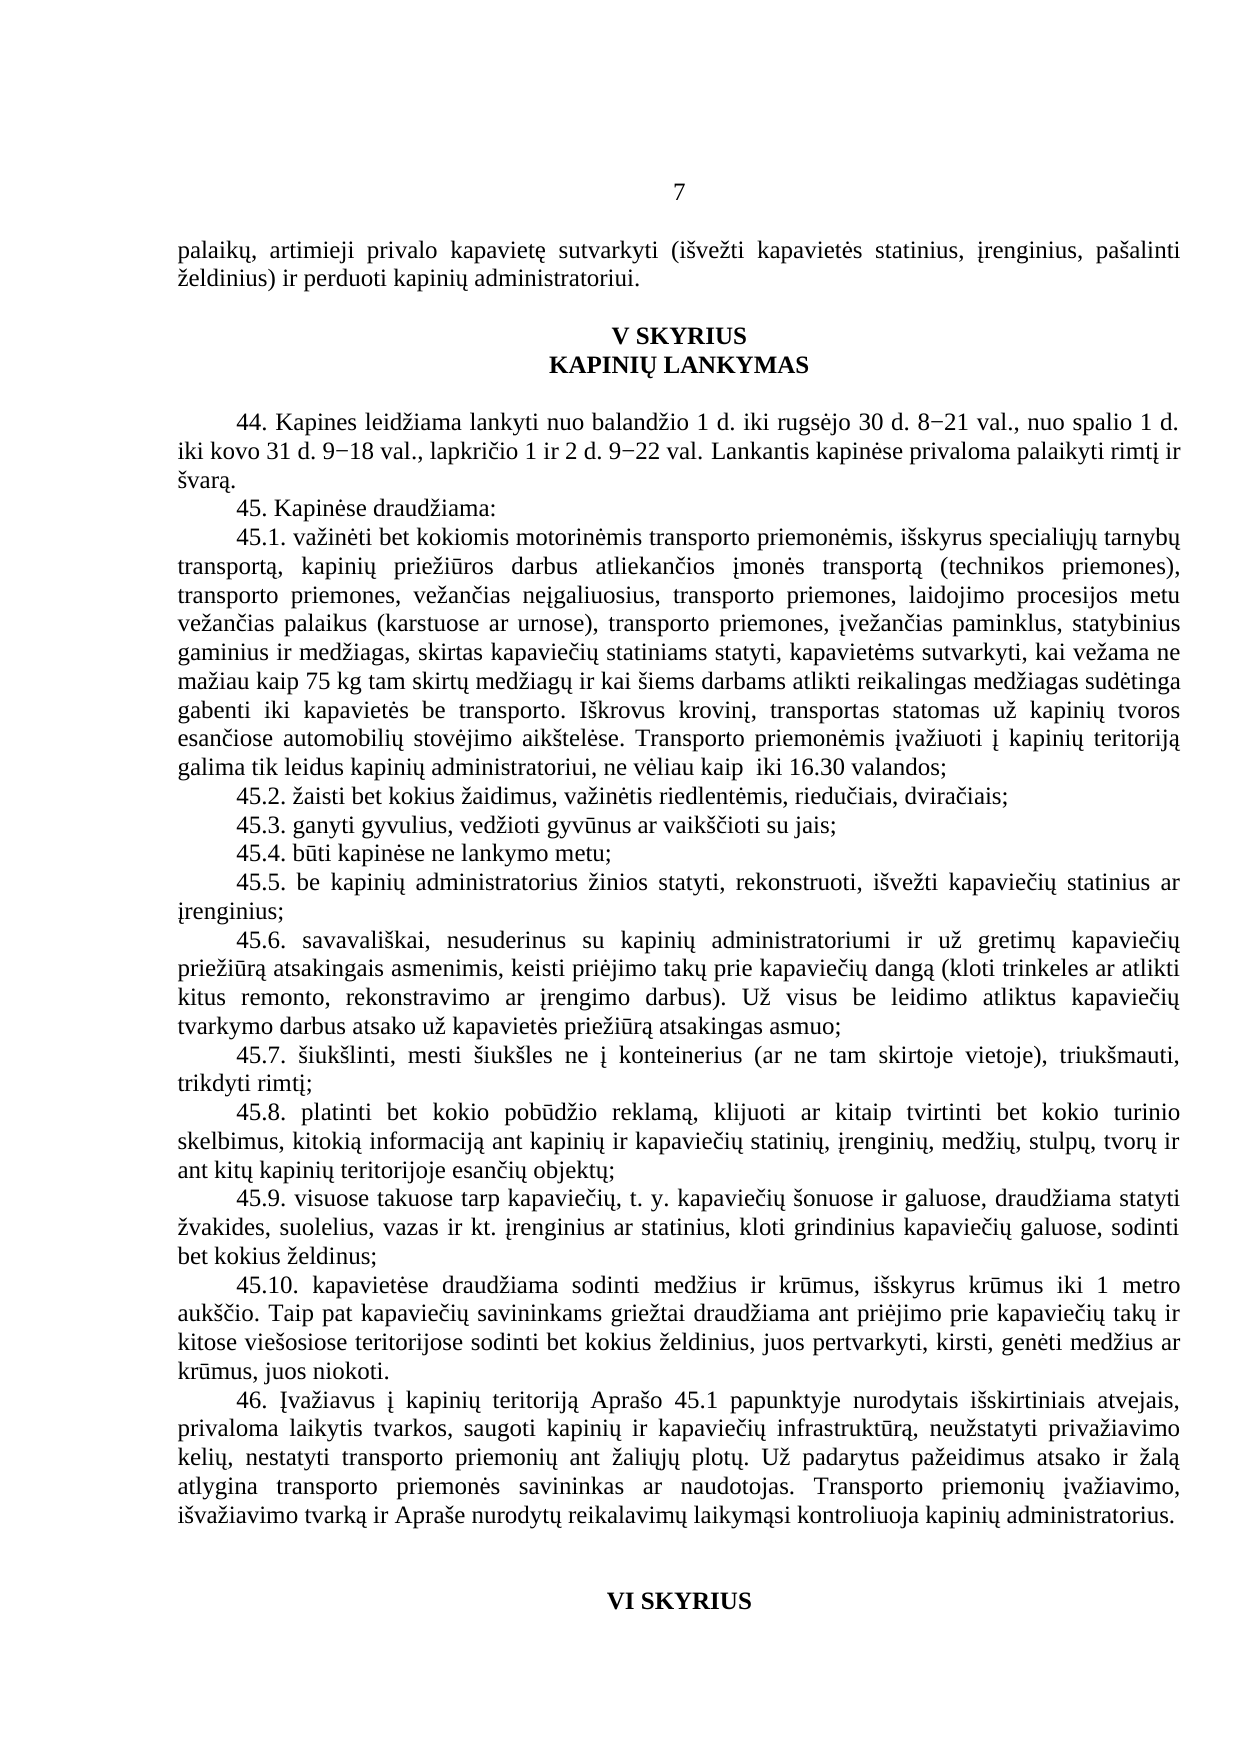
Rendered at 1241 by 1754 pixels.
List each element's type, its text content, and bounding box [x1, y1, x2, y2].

text 45.2. žaisti bet kokius žaidimus, važinėtis riedlentėmis, riedučiais, dviračiais; [177, 781, 1181, 810]
text 44. Kapines leidžiama lankyti nuo balandžio 1 d. iki rugsėjo 30 d. 8−21 val., nuo spalio 1 d. iki kovo 31 d. 9−18 val., lapkričio 1 ir 2 d. 9−22 val. Lankantis kapinėse privaloma palaikyti rimtį ir švarą. [177, 407, 1181, 493]
text KAPINIŲ LANKYMAS [177, 350, 1181, 378]
text 45.8. platinti bet kokio pobūdžio reklamą, klijuoti ar kitaip tvirtinti bet kokio turinio skelbimus, kitokią informaciją ant kapinių ir kapaviečių statinių, įrenginių, medžių, stulpų, tvorų ir ant kitų kapinių teritorijoje esančių objektų; [177, 1097, 1181, 1183]
text 45.3. ganyti gyvulius, vedžioti gyvūnus ar vaikščioti su jais; [177, 810, 1181, 838]
text 45.1. važinėti bet kokiomis motorinėmis transporto priemonėmis, išskyrus specialiųjų tarnybų transportą, kapinių priežiūros darbus atliekančios įmonės transportą (technikos priemones), transporto priemones, vežančias neįgaliuosius, transporto priemones, laidojimo procesijos metu vežančias palaikus (karstuose ar urnose), transporto priemones, įvežančias paminklus, statybinius gaminius ir medžiagas, skirtas kapaviečių statiniams statyti, kapavietėms sutvarkyti, kai vežama ne mažiau kaip 75 kg tam skirtų medžiagų ir kai šiems darbams atlikti reikalingas medžiagas sudėtinga gabenti iki kapavietės be transporto. Iškrovus krovinį, transportas statomas už kapinių tvoros esančiose automobilių stovėjimo aikštelėse. Transporto priemonėmis įvažiuoti į kapinių teritoriją galima tik leidus kapinių administratoriui, ne vėliau kaip iki 16.30 valandos; [177, 522, 1181, 781]
text palaikų, artimieji privalo kapavietę sutvarkyti (išvežti kapavietės statinius, įrenginius, pašalinti želdinius) ir perduoti kapinių administratoriui. [177, 235, 1181, 292]
text 45.5. be kapinių administratorius žinios statyti, rekonstruoti, išvežti kapaviečių statinius ar įrenginius; [177, 867, 1181, 925]
text VI SKYRIUS [177, 1586, 1181, 1615]
text 45. Kapinėse draudžiama: [177, 493, 1181, 522]
text 45.6. savavališkai, nesuderinus su kapinių administratoriumi ir už gretimų kapaviečių priežiūrą atsakingais asmenimis, keisti priėjimo takų prie kapaviečių dangą (kloti trinkeles ar atlikti kitus remonto, rekonstravimo ar įrengimo darbus). Už visus be leidimo atliktus kapaviečių tvarkymo darbus atsako už kapavietės priežiūrą atsakingas asmuo; [177, 925, 1181, 1040]
text 45.7. šiukšlinti, mesti šiukšles ne į konteinerius (ar ne tam skirtoje vietoje), triukšmauti, trikdyti rimtį; [177, 1040, 1181, 1097]
text 45.4. būti kapinėse ne lankymo metu; [177, 838, 1181, 867]
text V SKYRIUS [177, 321, 1181, 350]
text 46. Įvažiavus į kapinių teritoriją Aprašo 45.1 papunktyje nurodytais išskirtiniais atvejais, privaloma laikytis tvarkos, saugoti kapinių ir kapaviečių infrastruktūrą, neužstatyti privažiavimo kelių, nestatyti transporto priemonių ant žaliųjų plotų. Už padarytus pažeidimus atsako ir žalą atlygina transporto priemonės savininkas ar naudotojas. Transporto priemonių įvažiavimo, išvažiavimo tvarką ir Apraše nurodytų reikalavimų laikymąsi kontroliuoja kapinių administratorius. [177, 1385, 1181, 1528]
text 45.9. visuose takuose tarp kapaviečių, t. y. kapaviečių šonuose ir galuose, draudžiama statyti žvakides, suolelius, vazas ir kt. įrenginius ar statinius, kloti grindinius kapaviečių galuose, sodinti bet kokius želdinus; [177, 1183, 1181, 1270]
text 45.10. kapavietėse draudžiama sodinti medžius ir krūmus, išskyrus krūmus iki 1 metro aukščio. Taip pat kapaviečių savininkams griežtai draudžiama ant priėjimo prie kapaviečių takų ir kitose viešosiose teritorijose sodinti bet kokius želdinius, juos pertvarkyti, kirsti, genėti medžius ar krūmus, juos niokoti. [177, 1270, 1181, 1385]
